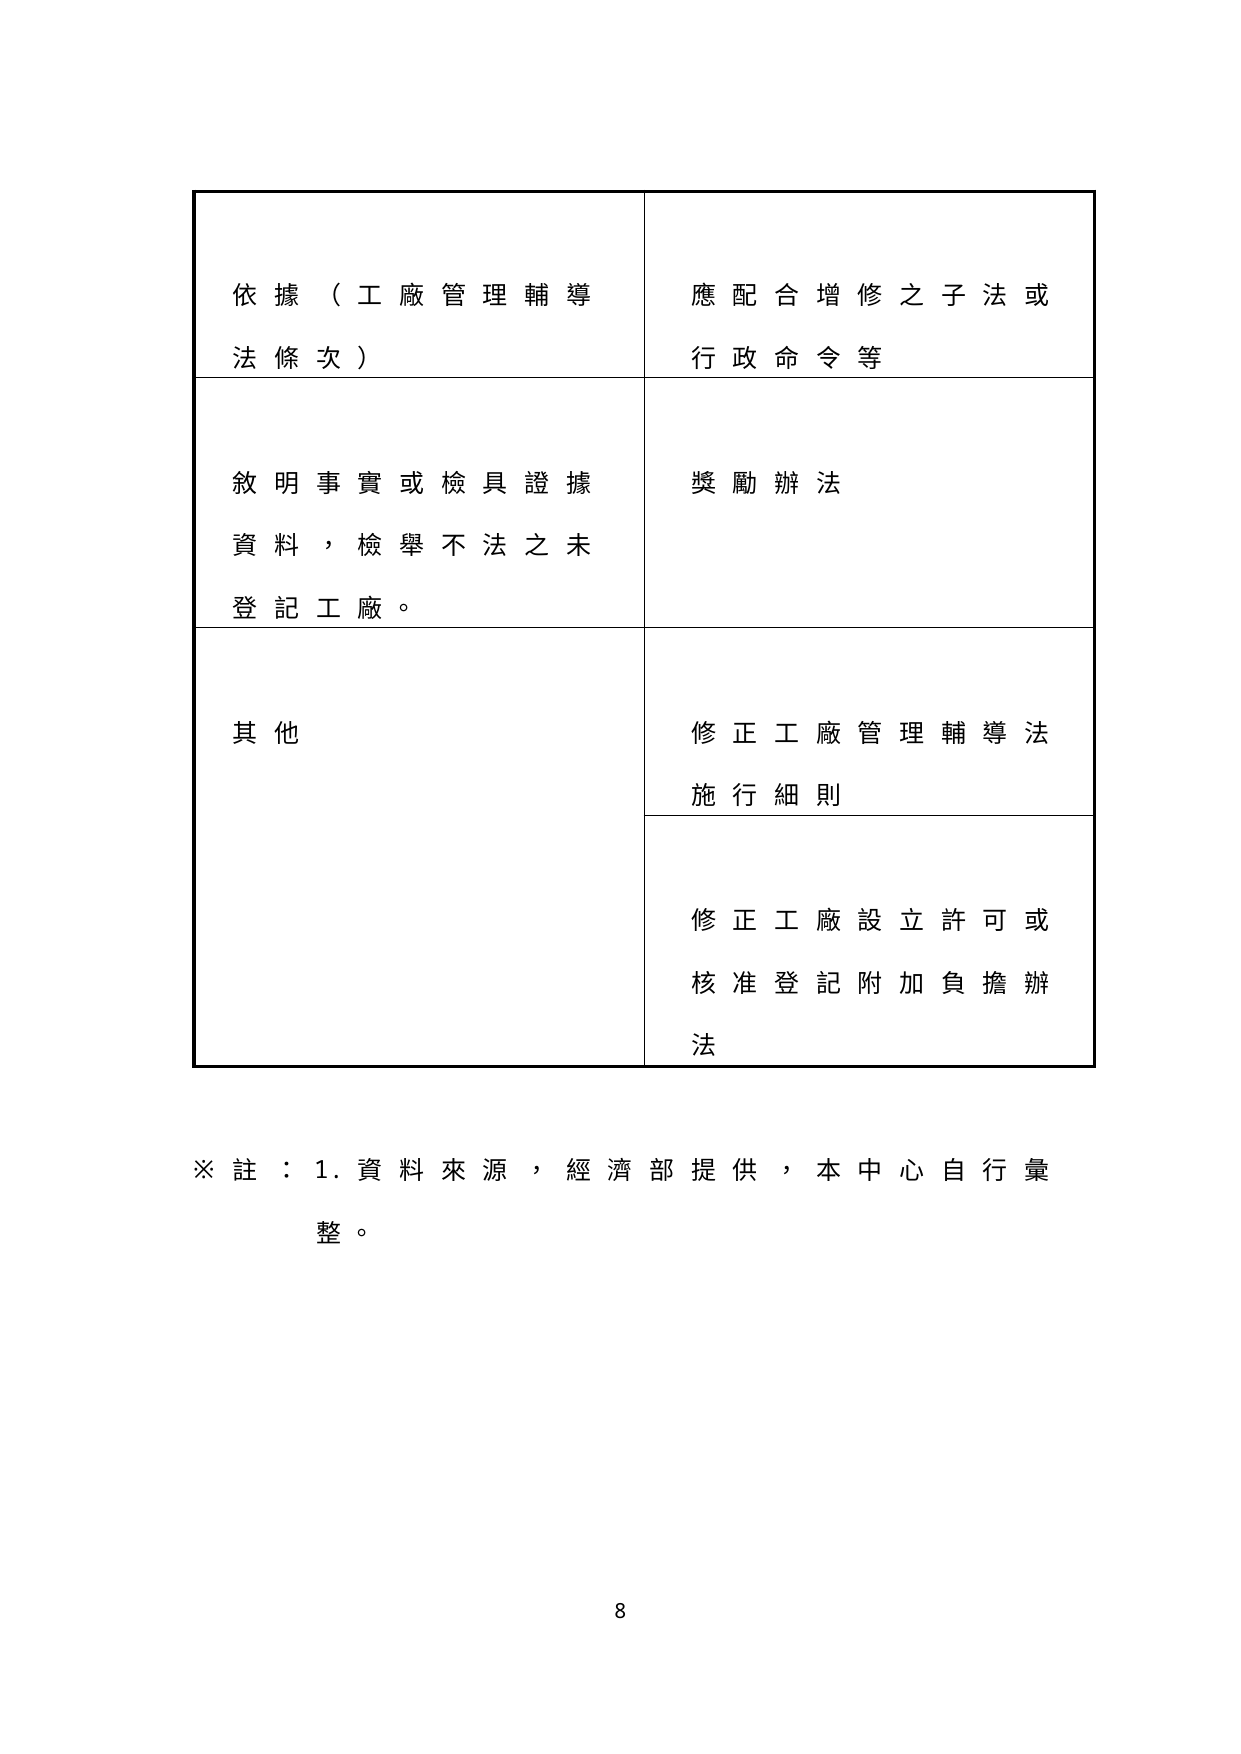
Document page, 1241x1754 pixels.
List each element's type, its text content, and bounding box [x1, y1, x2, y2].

table_cell 修正工廠管理輔導法施行細則 [645, 628, 1093, 814]
table_cell 獎勵辦法 [645, 378, 1093, 627]
table_cell 敘明事實或檢具證據資料，檢舉不法之未登記工廠。 [196, 378, 644, 627]
table_cell 其他 [196, 628, 644, 1064]
text ※註：1.資料來源，經濟部提供，本中心自行彙整。 [183, 1127, 1058, 1252]
table_header 應配合增修之子法或行政命令等 [645, 193, 1093, 377]
table_cell 修正工廠設立許可或核准登記附加負擔辦法 [645, 816, 1093, 1064]
table_header 依據（工廠管理輔導法條次） [196, 193, 644, 377]
